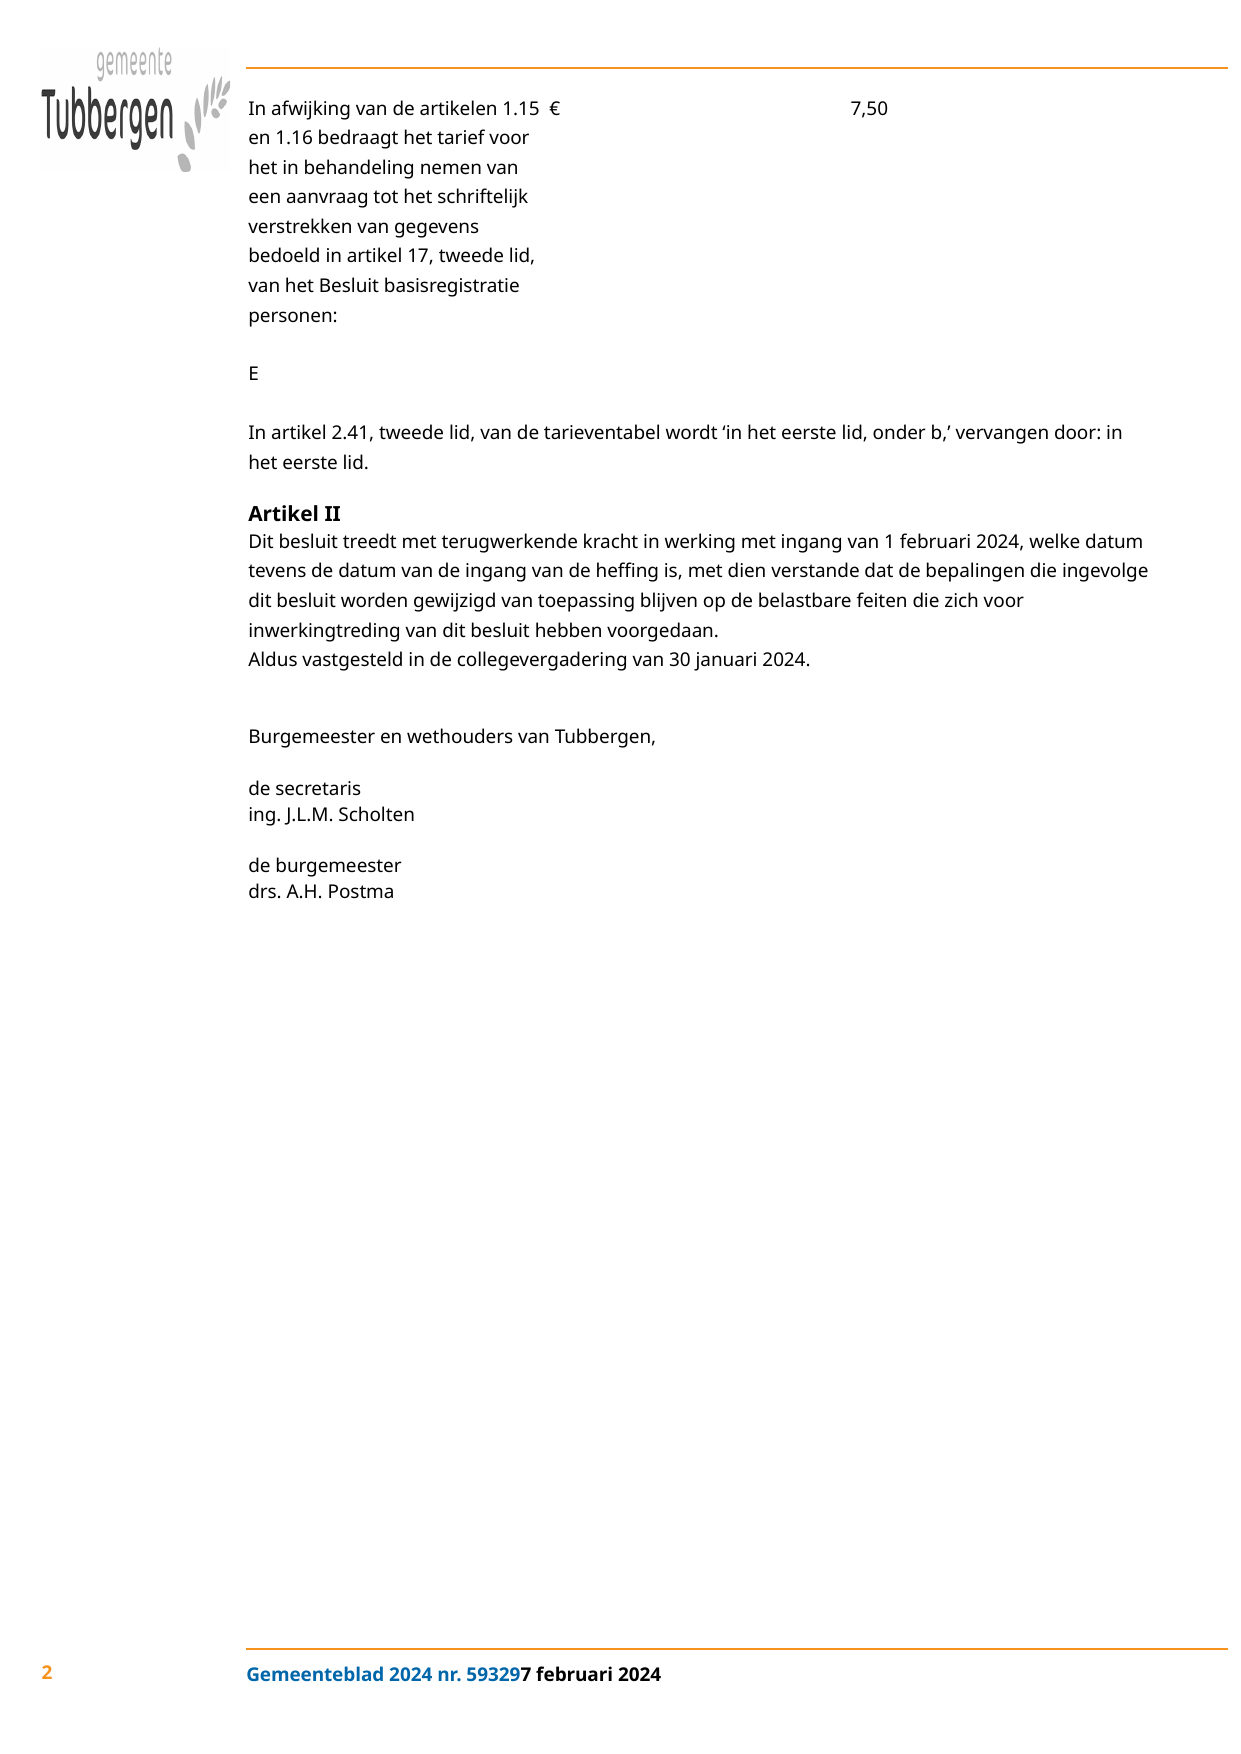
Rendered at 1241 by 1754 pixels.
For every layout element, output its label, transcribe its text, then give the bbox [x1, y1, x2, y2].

table_cell 7,50 [850, 95, 1152, 328]
text Aldus vastgesteld in de collegevergadering van 30 januari 2024. [248, 646, 1152, 672]
text E [248, 360, 1152, 386]
text drs. A.H. Postma [248, 878, 1152, 904]
text Burgemeester en wethouders van Tubbergen, [248, 723, 1152, 749]
text de secretaris [248, 775, 1152, 801]
text de burgemeester [248, 852, 1152, 878]
text ing. J.L.M. Scholten [248, 801, 1152, 826]
table_cell € [549, 95, 850, 328]
table_cell In afwijking van de artikelen 1.15 en 1.16 bedraagt het tarief voor het in behandeling nemen van een aanvraag tot het schriftelijk verstrekken van gegevens bedoeld in artikel 17, tweede lid, van het Besluit basisregistratie personen: [248, 95, 549, 328]
text Dit besluit treedt met terugwerkende kracht in werking met ingang van 1 februari 2024, welke datum tevens de datum van de ingang van de heffing is, met dien verstande dat de bepalingen die ingevolge dit besluit worden gewijzigd van toepassing blijven op de belastbare feiten die zich voor inwerkingtreding van dit besluit hebben voorgedaan. [248, 528, 1152, 642]
picture [41, 47, 231, 172]
text Artikel II [248, 499, 1152, 528]
text In artikel 2.41, tweede lid, van de tarieventabel wordt ‘in het eerste lid, onder b,’ vervangen door: in het eerste lid. [248, 419, 1152, 475]
